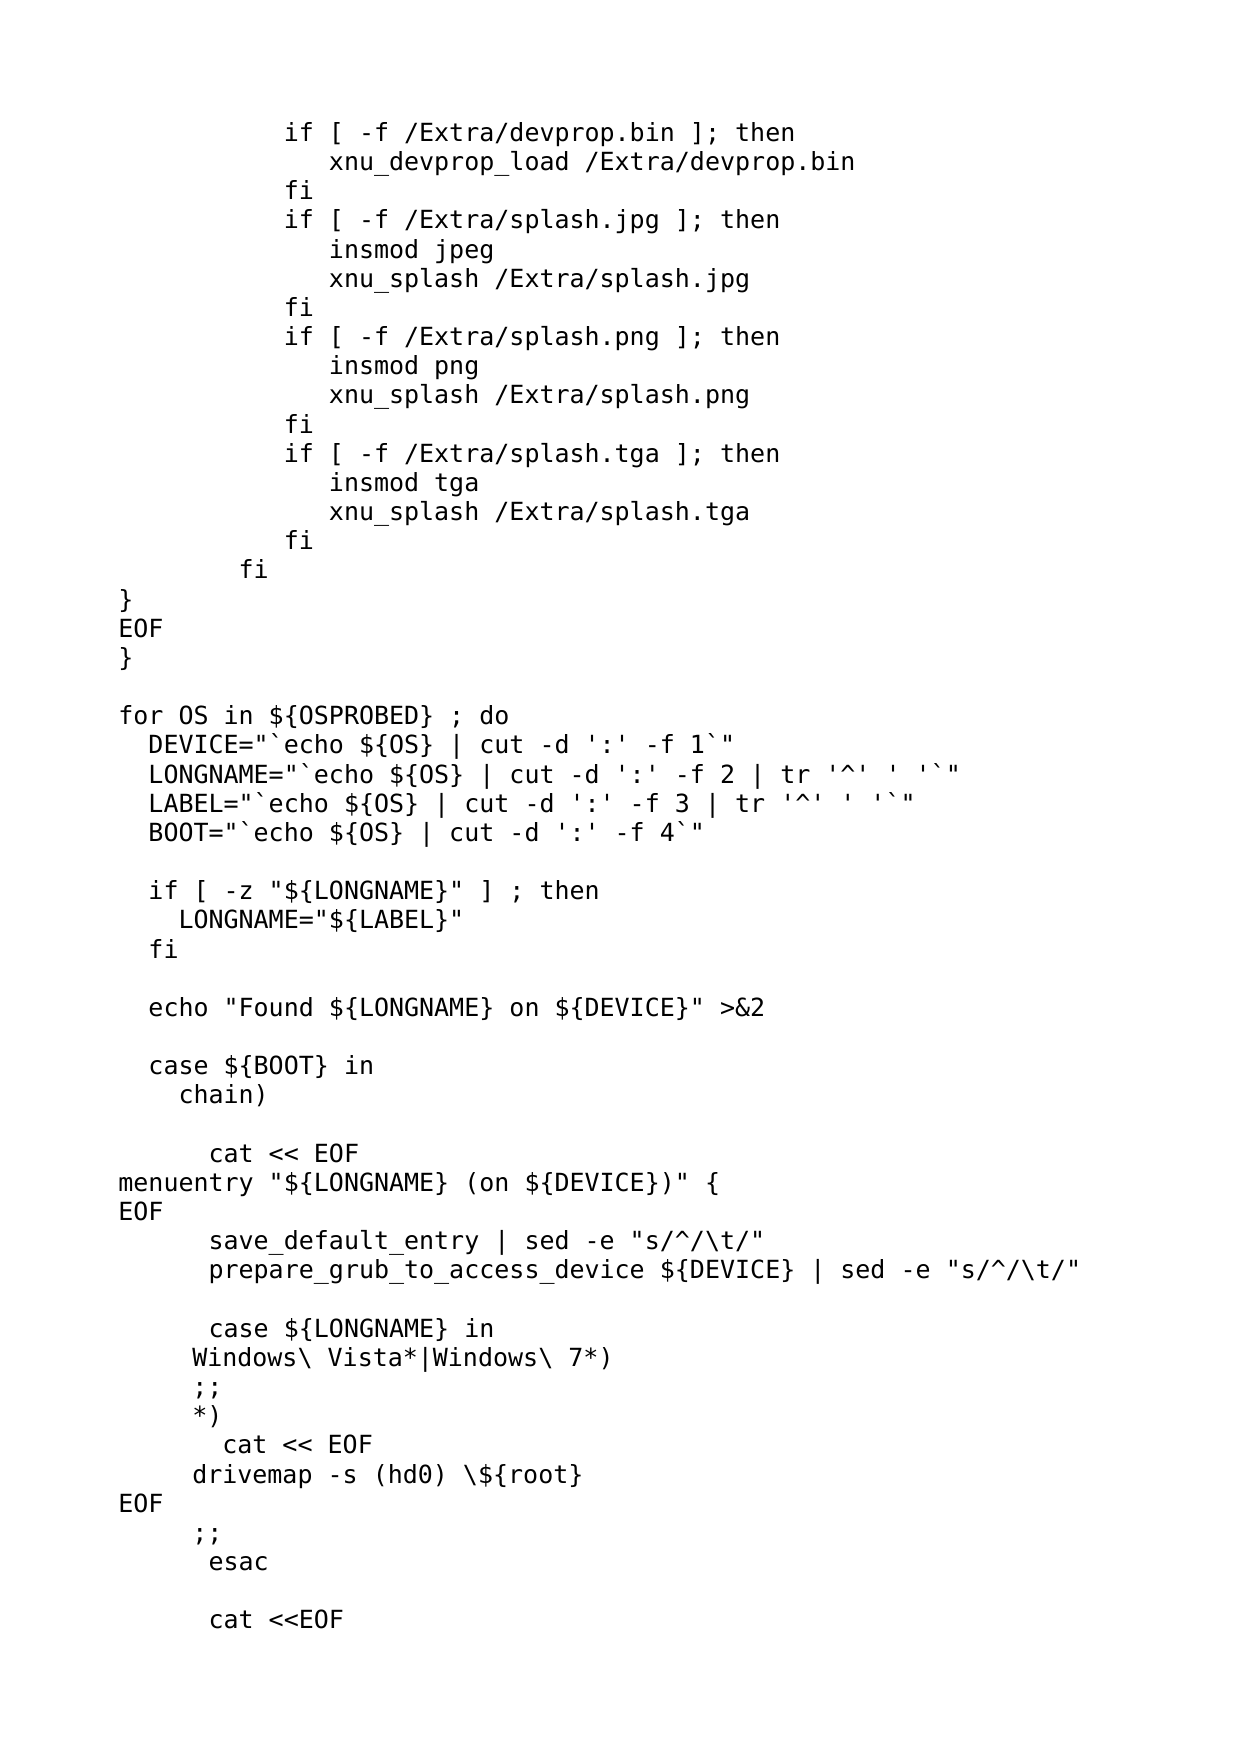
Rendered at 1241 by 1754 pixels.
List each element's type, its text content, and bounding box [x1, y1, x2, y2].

text if [ -f /Extra/devprop.bin ]; then xnu_devprop_load /Extra/devprop.bin fi if [ -f /Extra/splash.jpg ]; then insmod jpeg xnu_splash /Extra/splash.jpg fi if [ -f /Extra/splash.png ]; then insmod png xnu_splash /Extra/splash.png fi if [ -f /Extra/splash.tga ]; then insmod tga xnu_splash /Extra/splash.tga fi fi } EOF } for OS in ${OSPROBED} ; do DEVICE="`echo ${OS} | cut -d ':' -f 1`" LONGNAME="`echo ${OS} | cut -d ':' -f 2 | tr '^' ' '`" LABEL="`echo ${OS} | cut -d ':' -f 3 | tr '^' ' '`" BOOT="`echo ${OS} | cut -d ':' -f 4`" if [ -z "${LONGNAME}" ] ; then LONGNAME="${LABEL}" fi echo "Found ${LONGNAME} on ${DEVICE}" >&2 case ${BOOT} in chain) cat << EOF menuentry "${LONGNAME} (on ${DEVICE})" { EOF save_default_entry | sed -e "s/^/\t/" prepare_grub_to_access_device ${DEVICE} | sed -e "s/^/\t/" case ${LONGNAME} in Windows\ Vista*|Windows\ 7*) ;; *) cat << EOF drivemap -s (hd0) \${root} EOF ;; esac cat <<EOF [118, 118, 1122, 1635]
